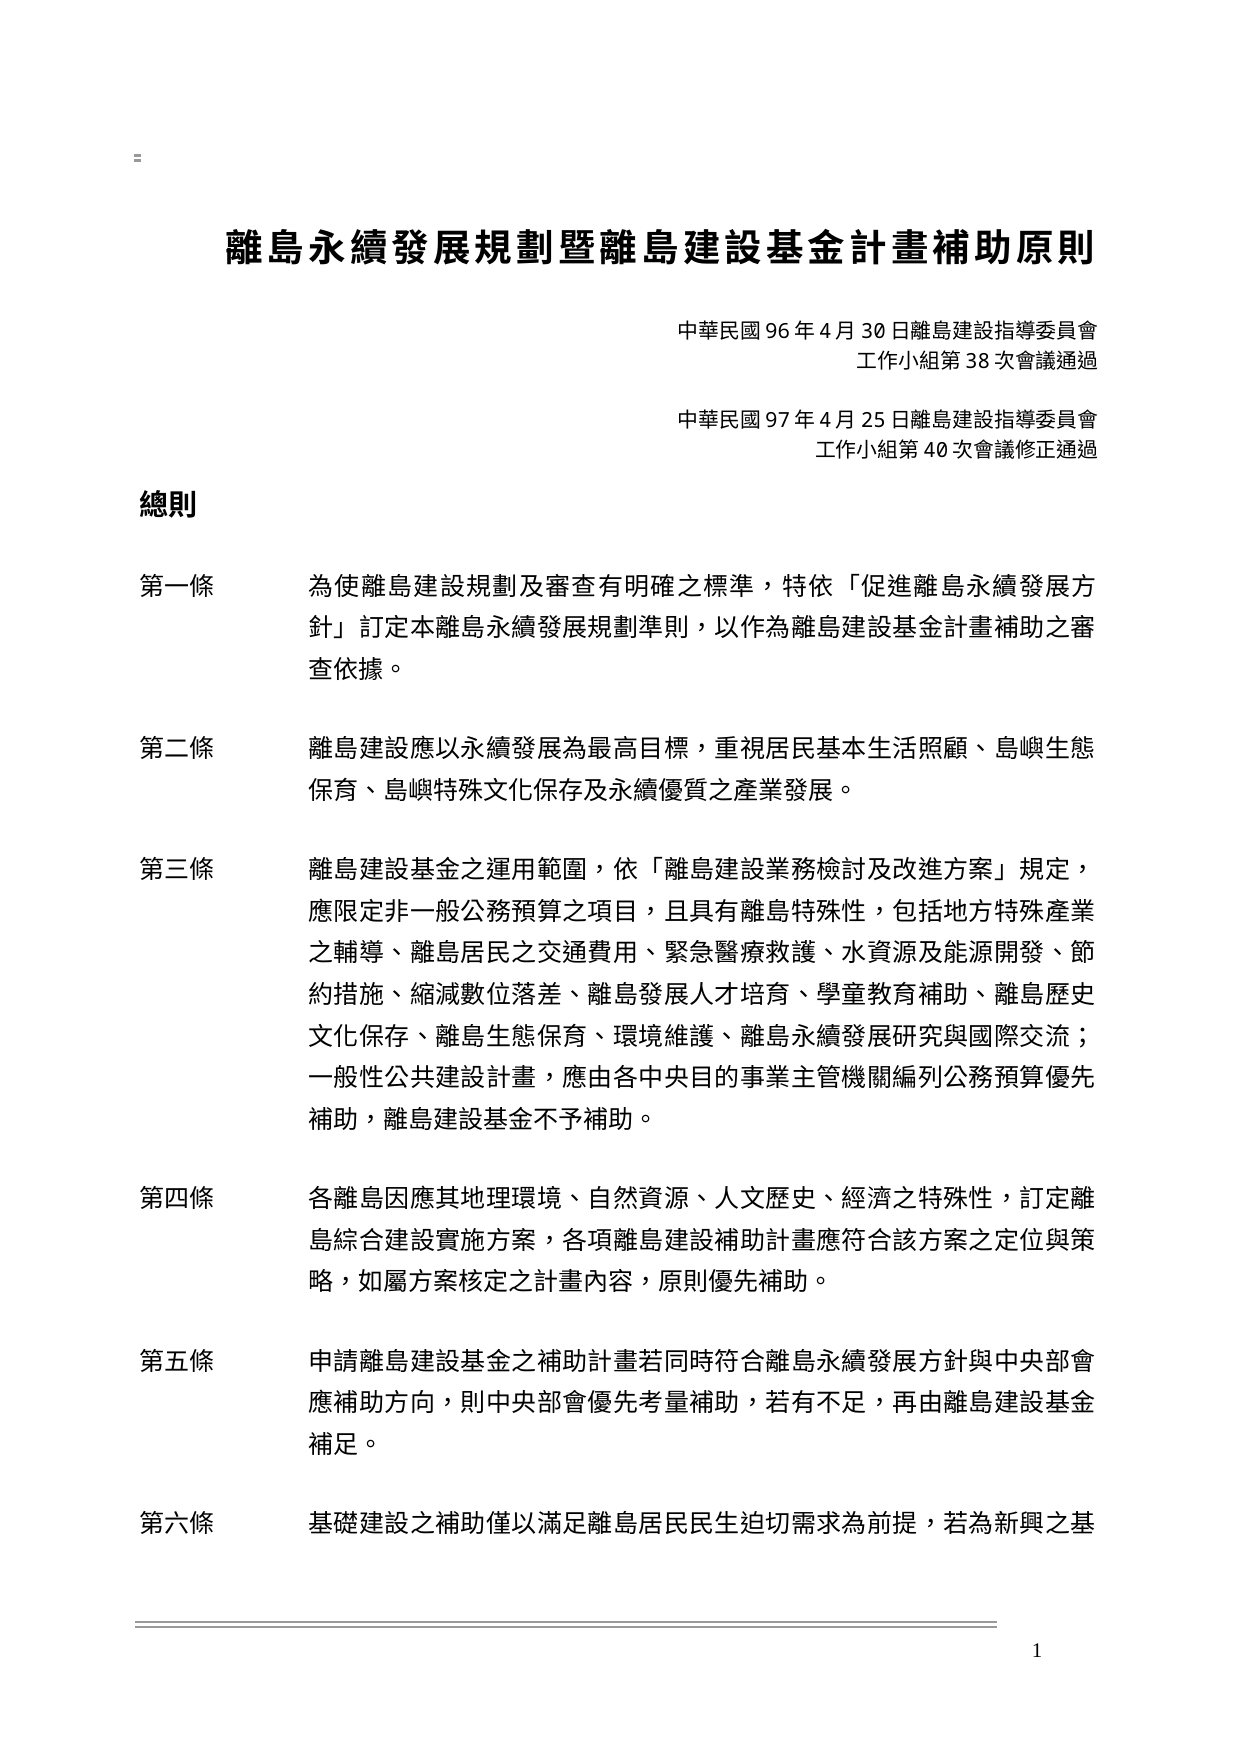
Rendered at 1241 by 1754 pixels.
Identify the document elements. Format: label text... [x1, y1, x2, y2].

text 第四條 各離島因應其地理環境、自然資源、人文歷史、經濟之特殊性，訂定離島綜合建設實施方案，各項離島建設補助計畫應符合該方案之定位與策略，如屬方案核定之計畫內容，原則優先補助。 [139, 1174, 1098, 1299]
text 中華民國97年4月25日離島建設指導委員會 [139, 403, 1098, 433]
text 工作小組第38次會議通過 [139, 344, 1098, 375]
text 離島永續發展規劃暨離島建設基金計畫補助原則 [190, 204, 1098, 266]
text 總則 [139, 482, 1098, 524]
text 第二條 離島建設應以永續發展為最高目標，重視居民基本生活照顧、島嶼生態保育、島嶼特殊文化保存及永續優質之產業發展。 [139, 724, 1098, 807]
text 中華民國96年4月30日離島建設指導委員會 [139, 314, 1098, 344]
text 第五條 申請離島建設基金之補助計畫若同時符合離島永續發展方針與中央部會應補助方向，則中央部會優先考量補助，若有不足，再由離島建設基金補足。 [139, 1337, 1098, 1462]
text 工作小組第40次會議修正通過 [139, 433, 1098, 464]
text 第六條 基礎建設之補助僅以滿足離島居民民生迫切需求為前提，若為新興之基 [139, 1499, 1098, 1541]
text 第三條 離島建設基金之運用範圍，依「離島建設業務檢討及改進方案」規定，應限定非一般公務預算之項目，且具有離島特殊性，包括地方特殊產業之輔導、離島居民之交通費用、緊急醫療救護、水資源及能源開發、節約措施、縮減數位落差、離島發展人才培育、學童教育補助、離島歷史文化保存、離島生態保育、環境維護、離島永續發展研究與國際交流；一般性公共建設計畫，應由各中央目的事業主管機關編列公務預算優先補助，離島建設基金不予補助。 [139, 845, 1098, 1137]
text 第一條 為使離島建設規劃及審查有明確之標準，特依「促進離島永續發展方針」訂定本離島永續發展規劃準則，以作為離島建設基金計畫補助之審查依據。 [139, 562, 1098, 687]
